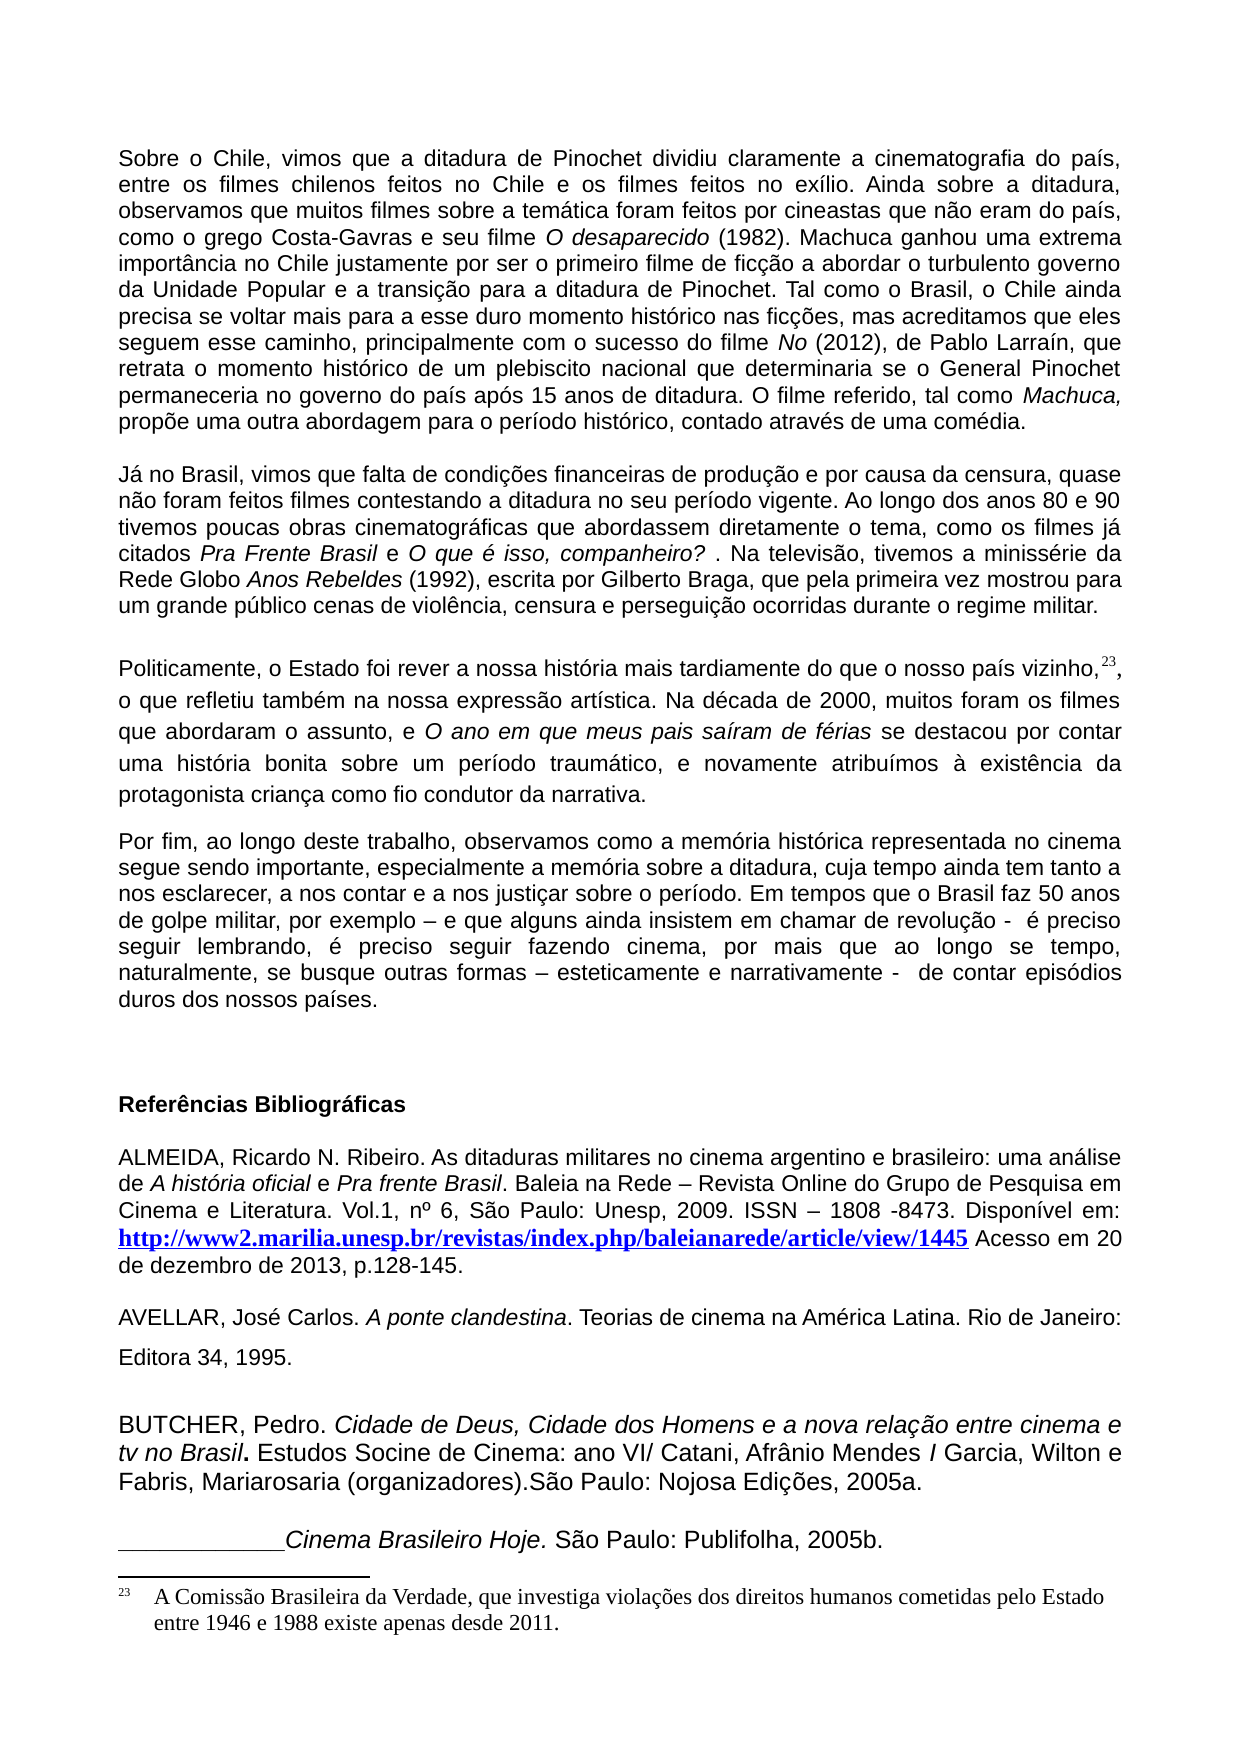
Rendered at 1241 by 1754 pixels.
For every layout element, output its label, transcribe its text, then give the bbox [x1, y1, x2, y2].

text A Comissão Brasileira da Verdade, que investiga violações dos direitos humanos cometidas pelo Estado entre 1946 e 1988 existe apenas desde 2011. [118, 1583, 1122, 1636]
text Sobre o Chile, vimos que a ditadura de Pinochet dividiu claramente a cinematografia do país, entre os filmes chilenos feitos no Chile e os filmes feitos no exílio. Ainda sobre a ditadura, observamos que muitos filmes sobre a temática foram feitos por cineastas que não eram do país, como o grego Costa-Gavras e seu filme O desaparecido (1982). Machuca ganhou uma extrema importância no Chile justamente por ser o primeiro filme de ficção a abordar o turbulento governo da Unidade Popular e a transição para a ditadura de Pinochet. Tal como o Brasil, o Chile ainda precisa se voltar mais para a esse duro momento histórico nas ficções, mas acreditamos que eles seguem esse caminho, principalmente com o sucesso do filme No (2012), de Pablo Larraín, que retrata o momento histórico de um plebiscito nacional que determinaria se o General Pinochet permaneceria no governo do país após 15 anos de ditadura. O filme referido, tal como Machuca, propõe uma outra abordagem para o período histórico, contado através de uma comédia. [118, 144, 1122, 434]
text ____________Cinema Brasileiro Hoje. São Paulo: Publifolha, 2005b. [118, 1525, 1122, 1553]
text Politicamente, o Estado foi rever a nossa história mais tardiamente do que o nosso país vizinho,, o que refletiu também na nossa expressão artística. Na década de 2000, muitos foram os filmes que abordaram o assunto, e O ano em que meus pais saíram de férias se destacou por contar uma história bonita sobre um período traumático, e novamente atribuímos à existência da protagonista criança como fio condutor da narrativa. [118, 619, 1122, 808]
text Já no Brasil, vimos que falta de condições financeiras de produção e por causa da censura, quase não foram feitos filmes contestando a ditadura no seu período vigente. Ao longo dos anos 80 e 90 tivemos poucas obras cinematográficas que abordassem diretamente o tema, como os filmes já citados Pra Frente Brasil e O que é isso, companheiro? . Na televisão, tivemos a minissérie da Rede Globo Anos Rebeldes (1992), escrita por Gilberto Braga, que pela primeira vez mostrou para um grande público cenas de violência, censura e perseguição ocorridas durante o regime militar. [118, 461, 1122, 619]
text ALMEIDA, Ricardo N. Ribeiro. As ditaduras militares no cinema argentino e brasileiro: uma análise de A história oficial e Pra frente Brasil. Baleia na Rede – Revista Online do Grupo de Pesquisa em Cinema e Literatura. Vol.1, nº 6, São Paulo: Unesp, 2009. ISSN – 1808 -8473. Disponível em: http://www2.marilia.unesp.br/revistas/index.php/baleianarede/article/view/1445 Acesso em 20 de dezembro de 2013, p.128-145. [118, 1144, 1122, 1278]
text Referências Bibliográficas [118, 1091, 1122, 1117]
text AVELLAR, José Carlos. A ponte clandestina. Teorias de cinema na América Latina. Rio de Janeiro: Editora 34, 1995. [118, 1304, 1122, 1370]
text BUTCHER, Pedro. Cidade de Deus, Cidade dos Homens e a nova relação entre cinema e tv no Brasil. Estudos Socine de Cinema: ano VI/ Catani, Afrânio Mendes I Garcia, Wilton e Fabris, Mariarosaria (organizadores).São Paulo: Nojosa Edições, 2005a. [118, 1410, 1122, 1496]
text Por fim, ao longo deste trabalho, observamos como a memória histórica representada no cinema segue sendo importante, especialmente a memória sobre a ditadura, cuja tempo ainda tem tanto a nos esclarecer, a nos contar e a nos justiçar sobre o período. Em tempos que o Brasil faz 50 anos de golpe militar, por exemplo – e que alguns ainda insistem em chamar de revolução - é preciso seguir lembrando, é preciso seguir fazendo cinema, por mais que ao longo se tempo, naturalmente, se busque outras formas – esteticamente e narrativamente - de contar episódios duros dos nossos países. [118, 828, 1122, 1012]
